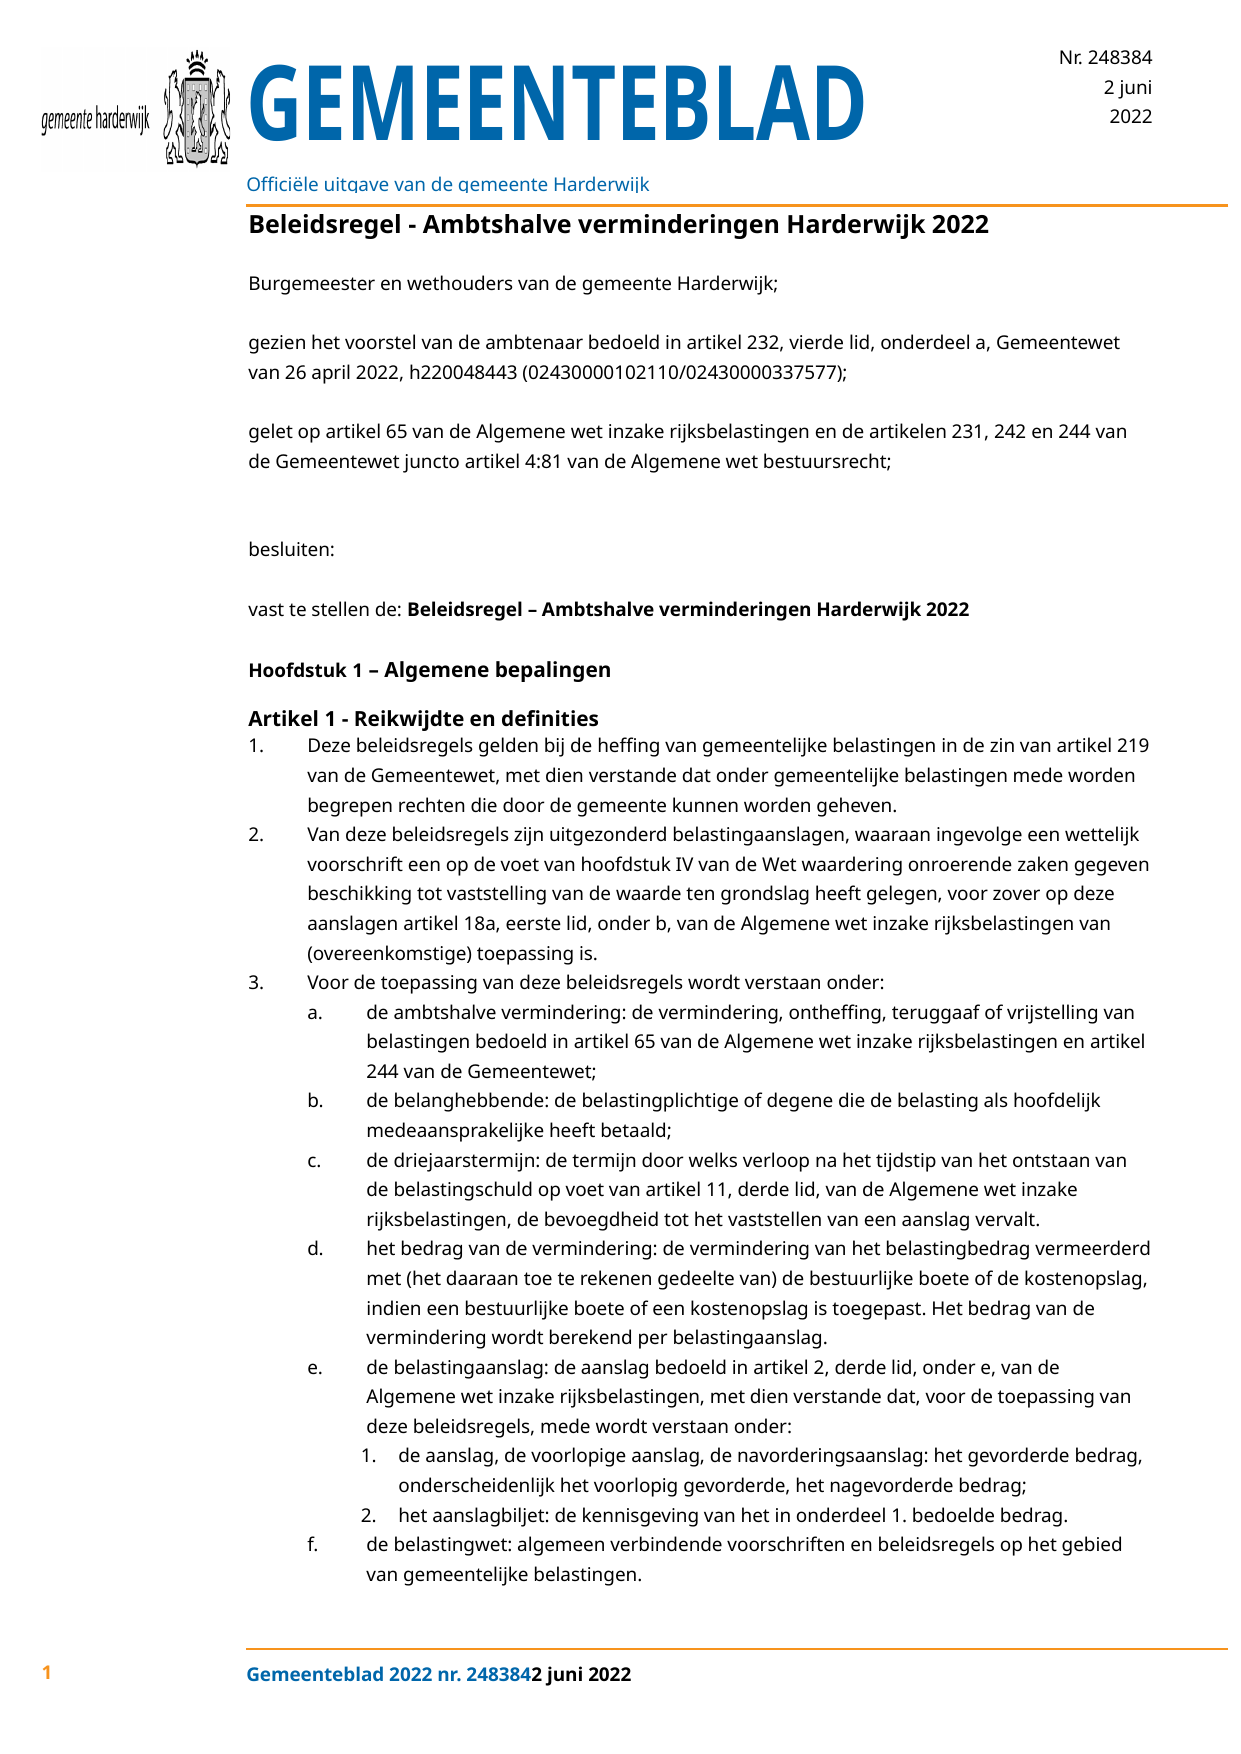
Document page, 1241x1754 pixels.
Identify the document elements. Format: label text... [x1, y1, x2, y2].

text Artikel 1 - Reikwijdte en definities [248, 704, 1152, 733]
list de belastingwet: algemeen verbindende voorschriften en beleidsregels op het gebied van gemeentelijke belastingen. [307, 1531, 1152, 1587]
list Deze beleidsregels gelden bij de heffing van gemeentelijke belastingen in de zin van artikel 219 van de Gemeentewet, met dien verstande dat onder gemeentelijke belastingen mede worden begrepen rechten die door de gemeente kunnen worden geheven. [248, 733, 1152, 817]
text Hoofdstuk 1 – Algemene bepalingen [248, 655, 1152, 683]
list het bedrag van de vermindering: de vermindering van het belastingbedrag vermeerderd met (het daaraan toe te rekenen gedeelte van) de bestuurlijke boete of de kostenopslag, indien een bestuurlijke boete of een kostenopslag is toegepast. Het bedrag van de vermindering wordt berekend per belastingaanslag. [307, 1236, 1152, 1350]
text gelet op artikel 65 van de Algemene wet inzake rijksbelastingen en de artikelen 231, 242 en 244 van de Gemeentewet juncto artikel 4:81 van de Algemene wet bestuursrecht; [248, 418, 1152, 473]
list de aanslag, de voorlopige aanslag, de navorderingsaanslag: het gevorderde bedrag, onderscheidenlijk het voorlopig gevorderde, het nagevorderde bedrag; [361, 1443, 1152, 1498]
list de belanghebbende: de belastingplichtige of degene die de belasting als hoofdelijk medeaansprakelijke heeft betaald; [307, 1088, 1152, 1143]
text gezien het voorstel van de ambtenaar bedoeld in artikel 232, vierde lid, onderdeel a, Gemeentewet van 26 april 2022, h220048443 (02430000102110/02430000337577); [248, 329, 1152, 385]
list het aanslagbiljet: de kennisgeving van het in onderdeel 1. bedoelde bedrag. [361, 1502, 1152, 1527]
list Voor de toepassing van deze beleidsregels wordt verstaan onder: [248, 969, 1152, 995]
text Burgemeester en wethouders van de gemeente Harderwijk; [248, 270, 1152, 296]
text vast te stellen de: Beleidsregel – Ambtshalve verminderingen Harderwijk 2022 [248, 596, 1152, 621]
list de ambtshalve vermindering: de vermindering, ontheffing, teruggaaf of vrijstelling van belastingen bedoeld in artikel 65 van de Algemene wet inzake rijksbelastingen en artikel 244 van de Gemeentewet; [307, 999, 1152, 1084]
text besluiten: [248, 537, 1152, 562]
list Van deze beleidsregels zijn uitgezonderd belastingaanslagen, waaraan ingevolge een wettelijk voorschrift een op de voet van hoofdstuk IV van de Wet waardering onroerende zaken gegeven beschikking tot vaststelling van de waarde ten grondslag heeft gelegen, voor zover op deze aanslagen artikel 18a, eerste lid, onder b, van de Algemene wet inzake rijksbelastingen van (overeenkomstige) toepassing is. [248, 821, 1152, 965]
text Beleidsregel - Ambtshalve verminderingen Harderwijk 2022 [248, 207, 1152, 241]
list de belastingaanslag: de aanslag bedoeld in artikel 2, derde lid, onder e, van de Algemene wet inzake rijksbelastingen, met dien verstande dat, voor de toepassing van deze beleidsregels, mede wordt verstaan onder: [307, 1354, 1152, 1439]
picture [41, 47, 231, 172]
list de driejaarstermijn: de termijn door welks verloop na het tijdstip van het ontstaan van de belastingschuld op voet van artikel 11, derde lid, van de Algemene wet inzake rijksbelastingen, de bevoegdheid tot het vaststellen van een aanslag vervalt. [307, 1147, 1152, 1232]
